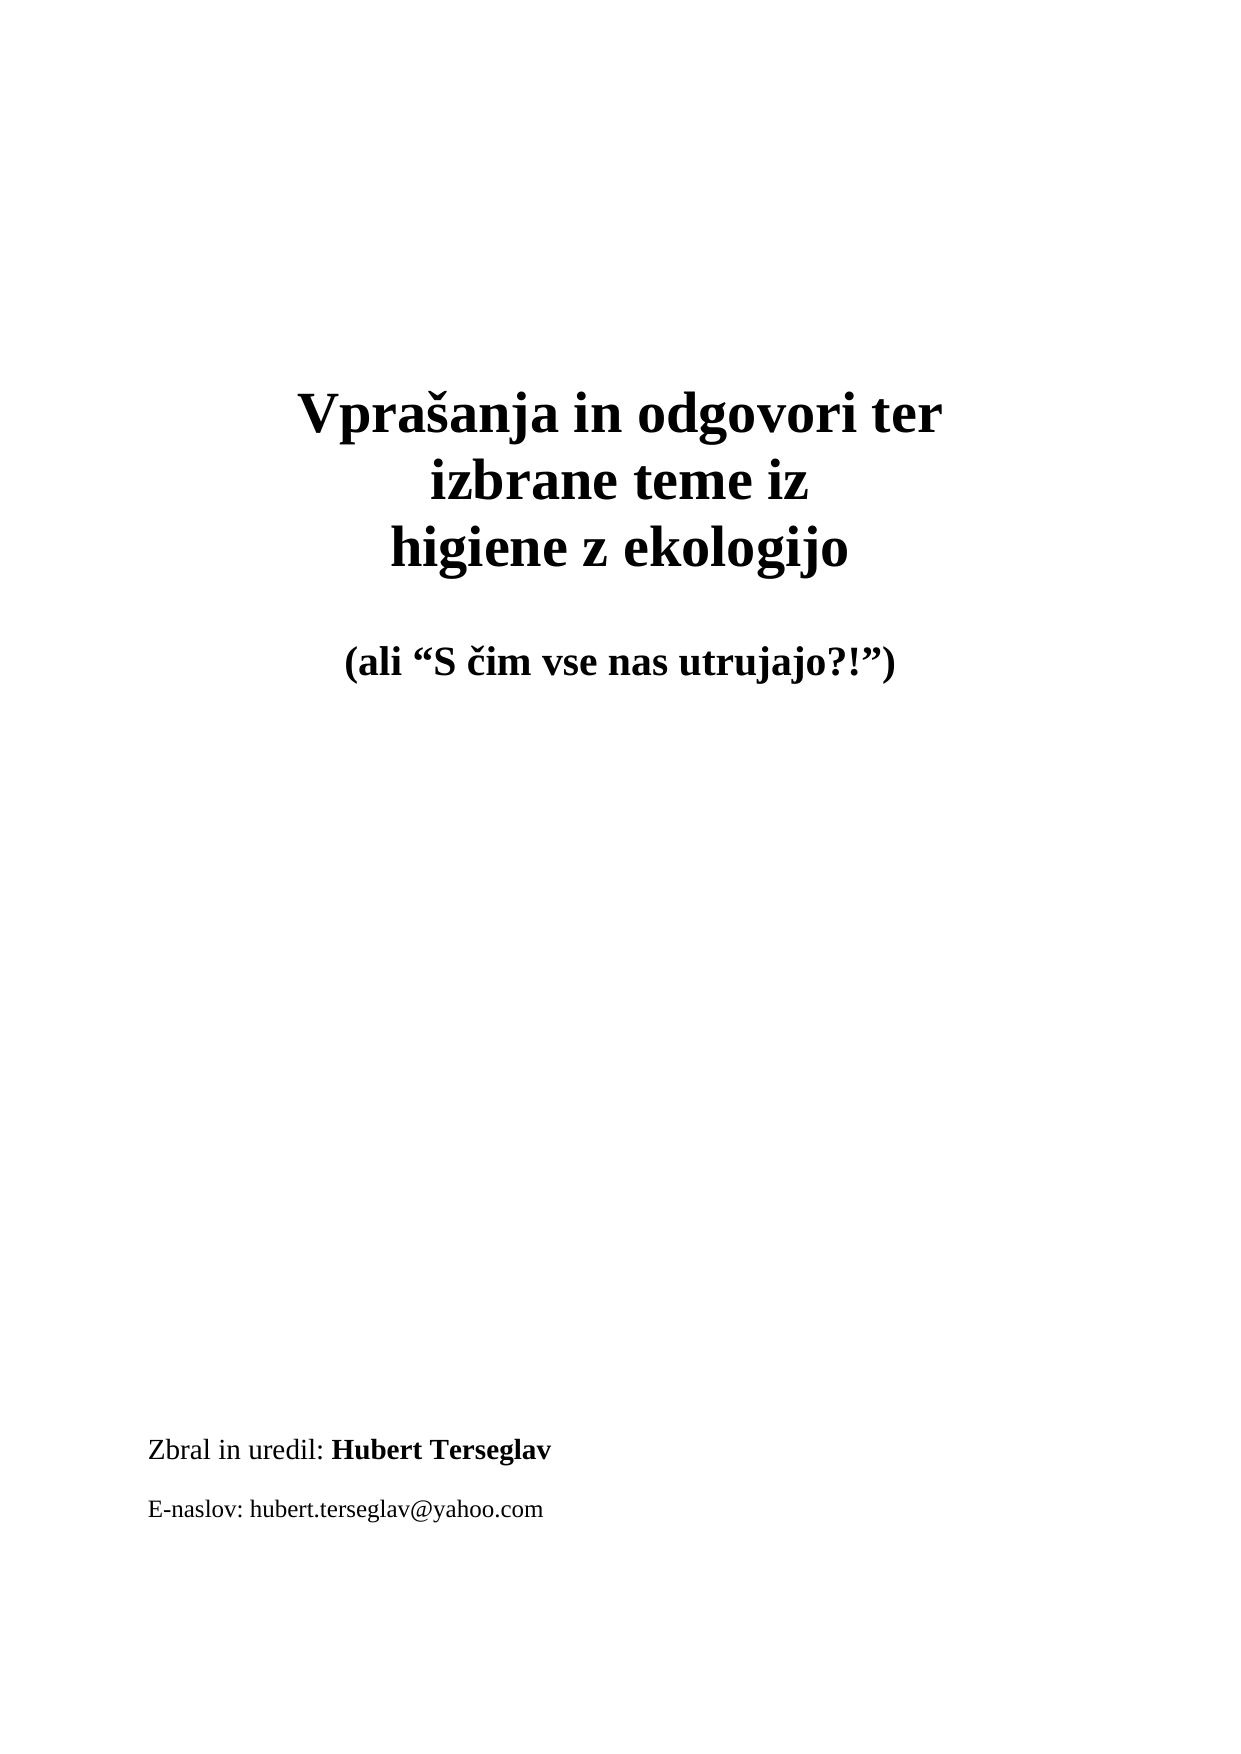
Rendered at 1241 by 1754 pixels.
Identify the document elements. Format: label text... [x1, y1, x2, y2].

text higiene z ekologijo [148, 512, 1093, 579]
text izbrane teme iz [148, 445, 1093, 512]
text Zbral in uredil: Hubert Terseglav [148, 1432, 1093, 1465]
text E-naslov: hubert.terseglav@yahoo.com [148, 1494, 1093, 1523]
text Vprašanja in odgovori ter [148, 378, 1093, 445]
text (ali “S čim vse nas utrujajo?!”) [148, 636, 1093, 684]
